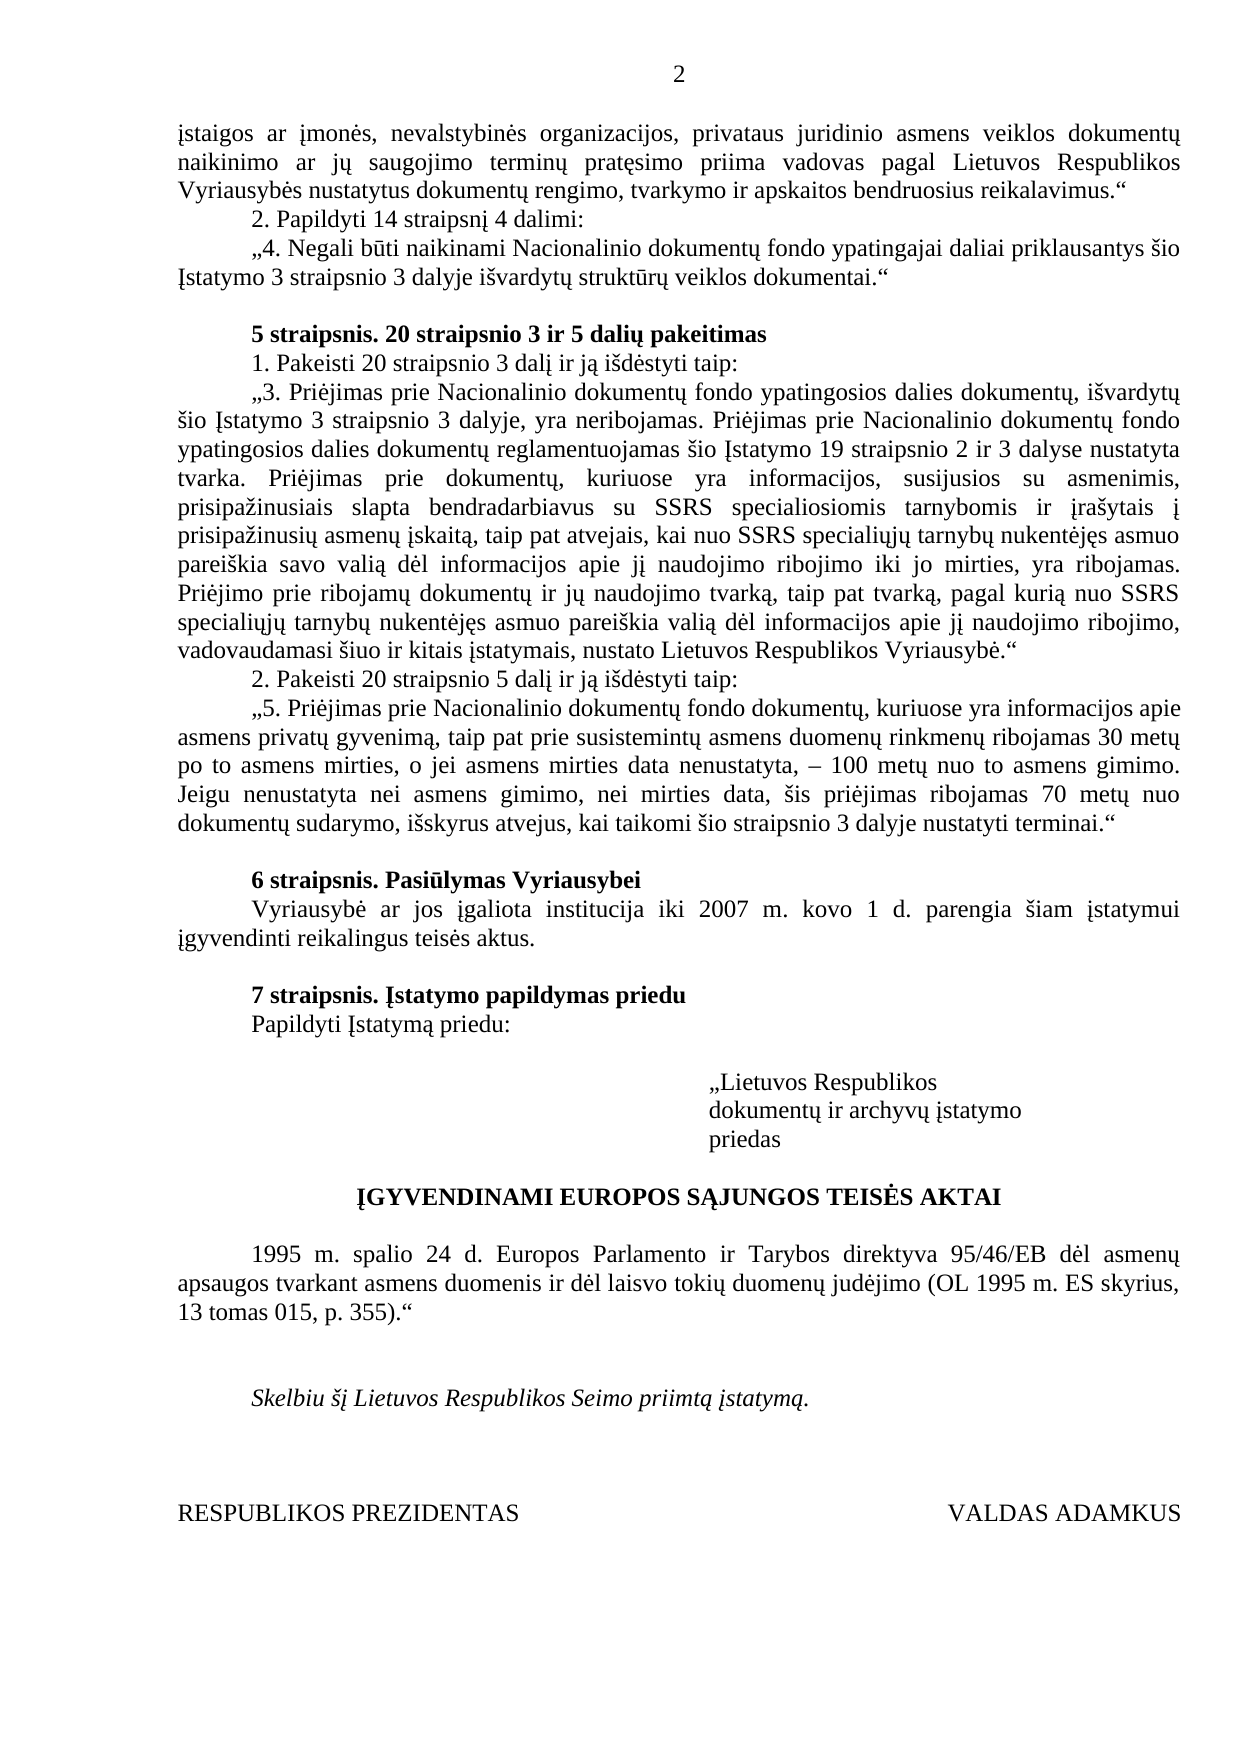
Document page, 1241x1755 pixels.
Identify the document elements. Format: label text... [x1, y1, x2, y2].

text „5. Priėjimas prie Nacionalinio dokumentų fondo dokumentų, kuriuose yra informacijos apie asmens privatų gyvenimą, taip pat prie susistemintų asmens duomenų rinkmenų ribojamas 30 metų po to asmens mirties, o jei asmens mirties data nenustatyta, – 100 metų nuo to asmens gimimo. Jeigu nenustatyta nei asmens gimimo, nei mirties data, šis priėjimas ribojamas 70 metų nuo dokumentų sudarymo, išskyrus atvejus, kai taikomi šio straipsnio 3 dalyje nustatyti terminai.“ [177, 693, 1181, 837]
text 2. Papildyti 14 straipsnį 4 dalimi: [177, 204, 1181, 233]
text 5 straipsnis. 20 straipsnio 3 ir 5 dalių pakeitimas [177, 319, 1181, 348]
text dokumentų ir archyvų įstatymo [177, 1096, 1181, 1124]
text priedas [177, 1124, 1181, 1153]
text 7 straipsnis. Įstatymo papildymas priedu [177, 981, 1181, 1009]
text „4. Negali būti naikinami Nacionalinio dokumentų fondo ypatingajai daliai priklausantys šio Įstatymo 3 straipsnio 3 dalyje išvardytų struktūrų veiklos dokumentai.“ [177, 233, 1181, 291]
text „Lietuvos Respublikos [177, 1067, 1181, 1096]
text Vyriausybė ar jos įgaliota institucija iki 2007 m. kovo 1 d. parengia šiam įstatymui įgyvendinti reikalingus teisės aktus. [177, 894, 1181, 952]
text 2. Pakeisti 20 straipsnio 5 dalį ir ją išdėstyti taip: [177, 664, 1181, 693]
text RESPUBLIKOS PREZIDENTAS VALDAS ADAMKUS [177, 1498, 1181, 1527]
text Papildyti Įstatymą priedu: [177, 1009, 1181, 1038]
text 1995 m. spalio 24 d. Europos Parlamento ir Tarybos direktyva 95/46/EB dėl asmenų apsaugos tvarkant asmens duomenis ir dėl laisvo tokių duomenų judėjimo (OL 1995 m. ES skyrius, 13 tomas 015, p. 355).“ [177, 1239, 1181, 1326]
text „3. Priėjimas prie Nacionalinio dokumentų fondo ypatingosios dalies dokumentų, išvardytų šio Įstatymo 3 straipsnio 3 dalyje, yra neribojamas. Priėjimas prie Nacionalinio dokumentų fondo ypatingosios dalies dokumentų reglamentuojamas šio Įstatymo 19 straipsnio 2 ir 3 dalyse nustatyta tvarka. Priėjimas prie dokumentų, kuriuose yra informacijos, susijusios su asmenimis, prisipažinusiais slapta bendradarbiavus su SSRS specialiosiomis tarnybomis ir įrašytais į prisipažinusių asmenų įskaitą, taip pat atvejais, kai nuo SSRS specialiųjų tarnybų nukentėjęs asmuo pareiškia savo valią dėl informacijos apie jį naudojimo ribojimo iki jo mirties, yra ribojamas. Priėjimo prie ribojamų dokumentų ir jų naudojimo tvarką, taip pat tvarką, pagal kurią nuo SSRS specialiųjų tarnybų nukentėjęs asmuo pareiškia valią dėl informacijos apie jį naudojimo ribojimo, vadovaudamasi šiuo ir kitais įstatymais, nustato Lietuvos Respublikos Vyriausybė.“ [177, 377, 1181, 664]
text Skelbiu šį Lietuvos Respublikos Seimo priimtą įstatymą. [177, 1383, 1181, 1412]
text ĮGYVENDINAMI EUROPOS SĄJUNGOS TEISĖS AKTAI [177, 1182, 1181, 1211]
text 1. Pakeisti 20 straipsnio 3 dalį ir ją išdėstyti taip: [177, 348, 1181, 377]
text 6 straipsnis. Pasiūlymas Vyriausybei [177, 866, 1181, 894]
text įstaigos ar įmonės, nevalstybinės organizacijos, privataus juridinio asmens veiklos dokumentų naikinimo ar jų saugojimo terminų pratęsimo priima vadovas pagal Lietuvos Respublikos Vyriausybės nustatytus dokumentų rengimo, tvarkymo ir apskaitos bendruosius reikalavimus.“ [177, 118, 1181, 204]
